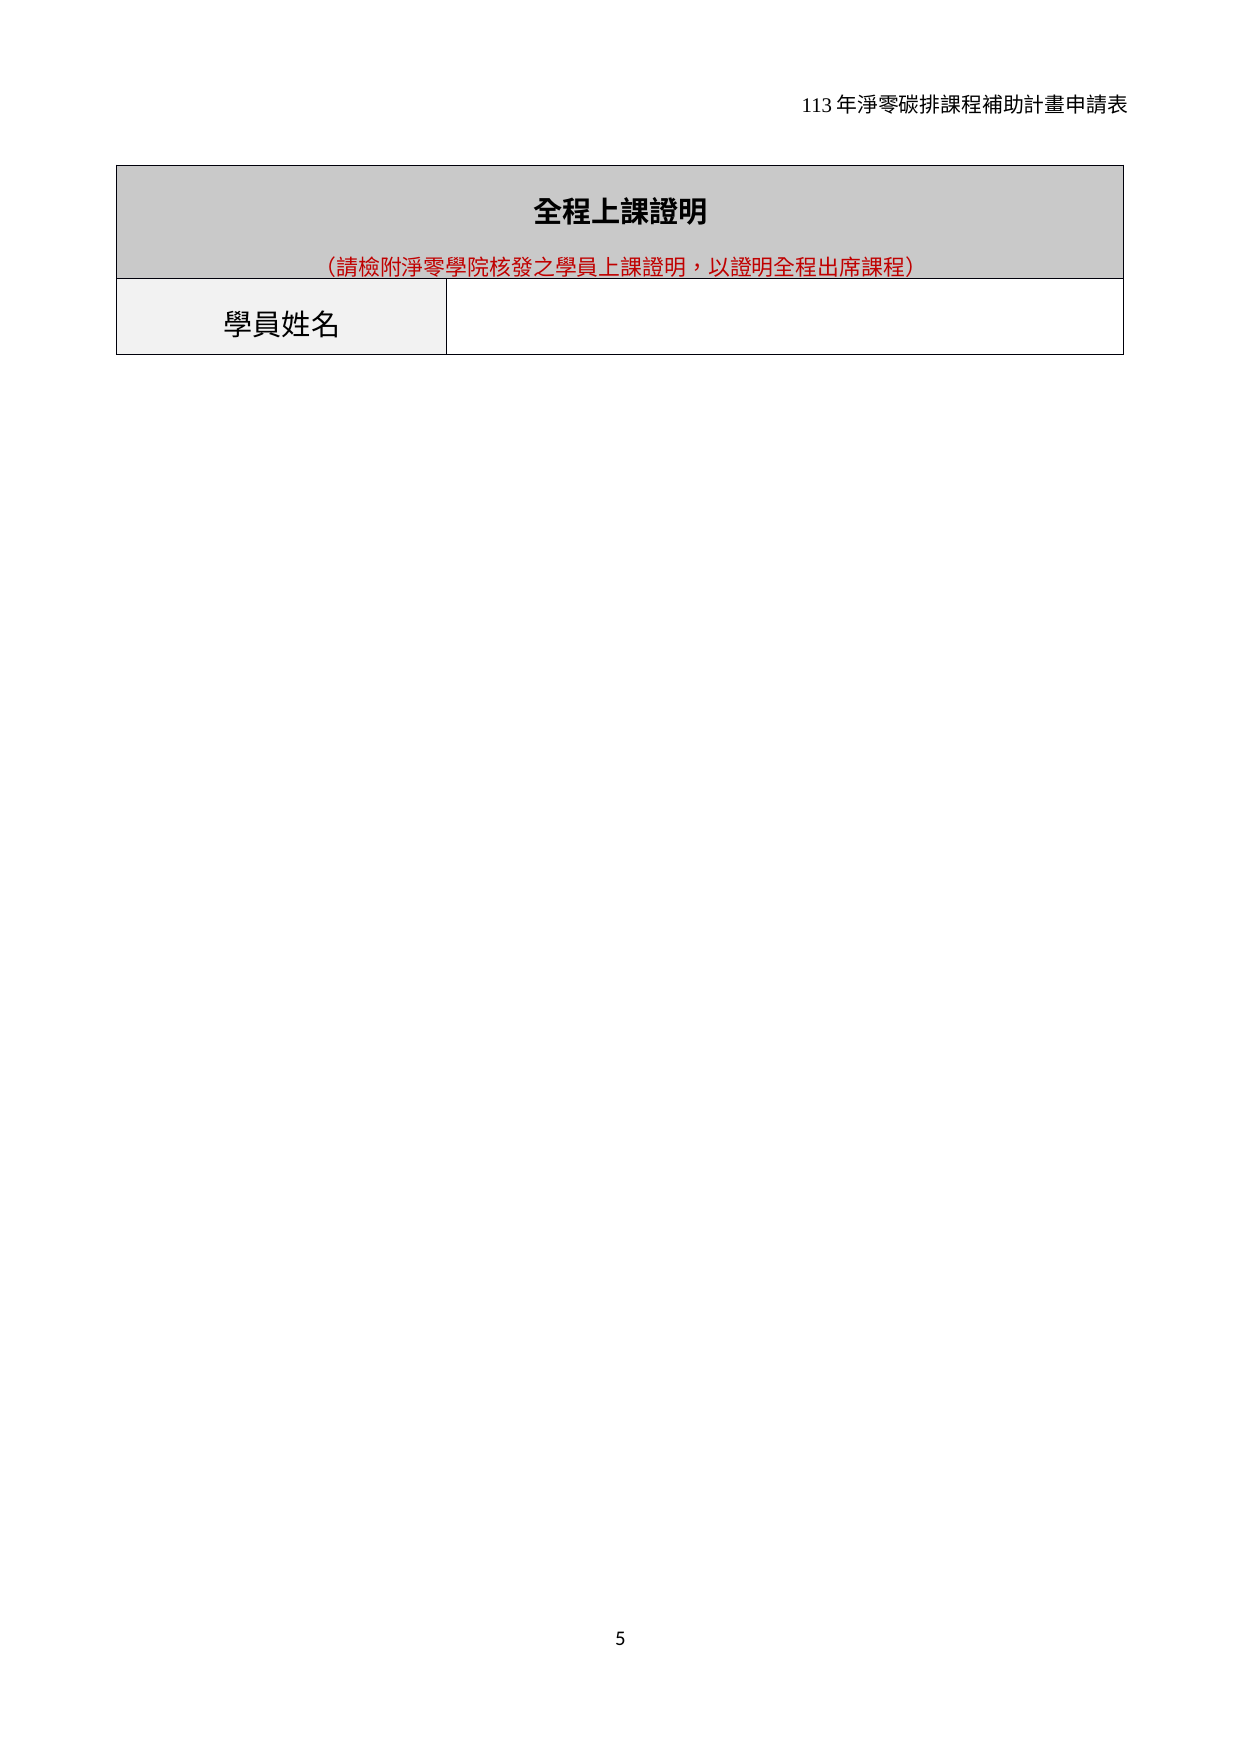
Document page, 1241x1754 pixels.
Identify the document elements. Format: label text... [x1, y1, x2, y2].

table_cell 學員姓名 [117, 279, 446, 354]
table_header 全程上課證明 （請檢附淨零學院核發之學員上課證明，以證明全程出席課程） [117, 166, 1123, 278]
table_cell [447, 279, 1123, 354]
